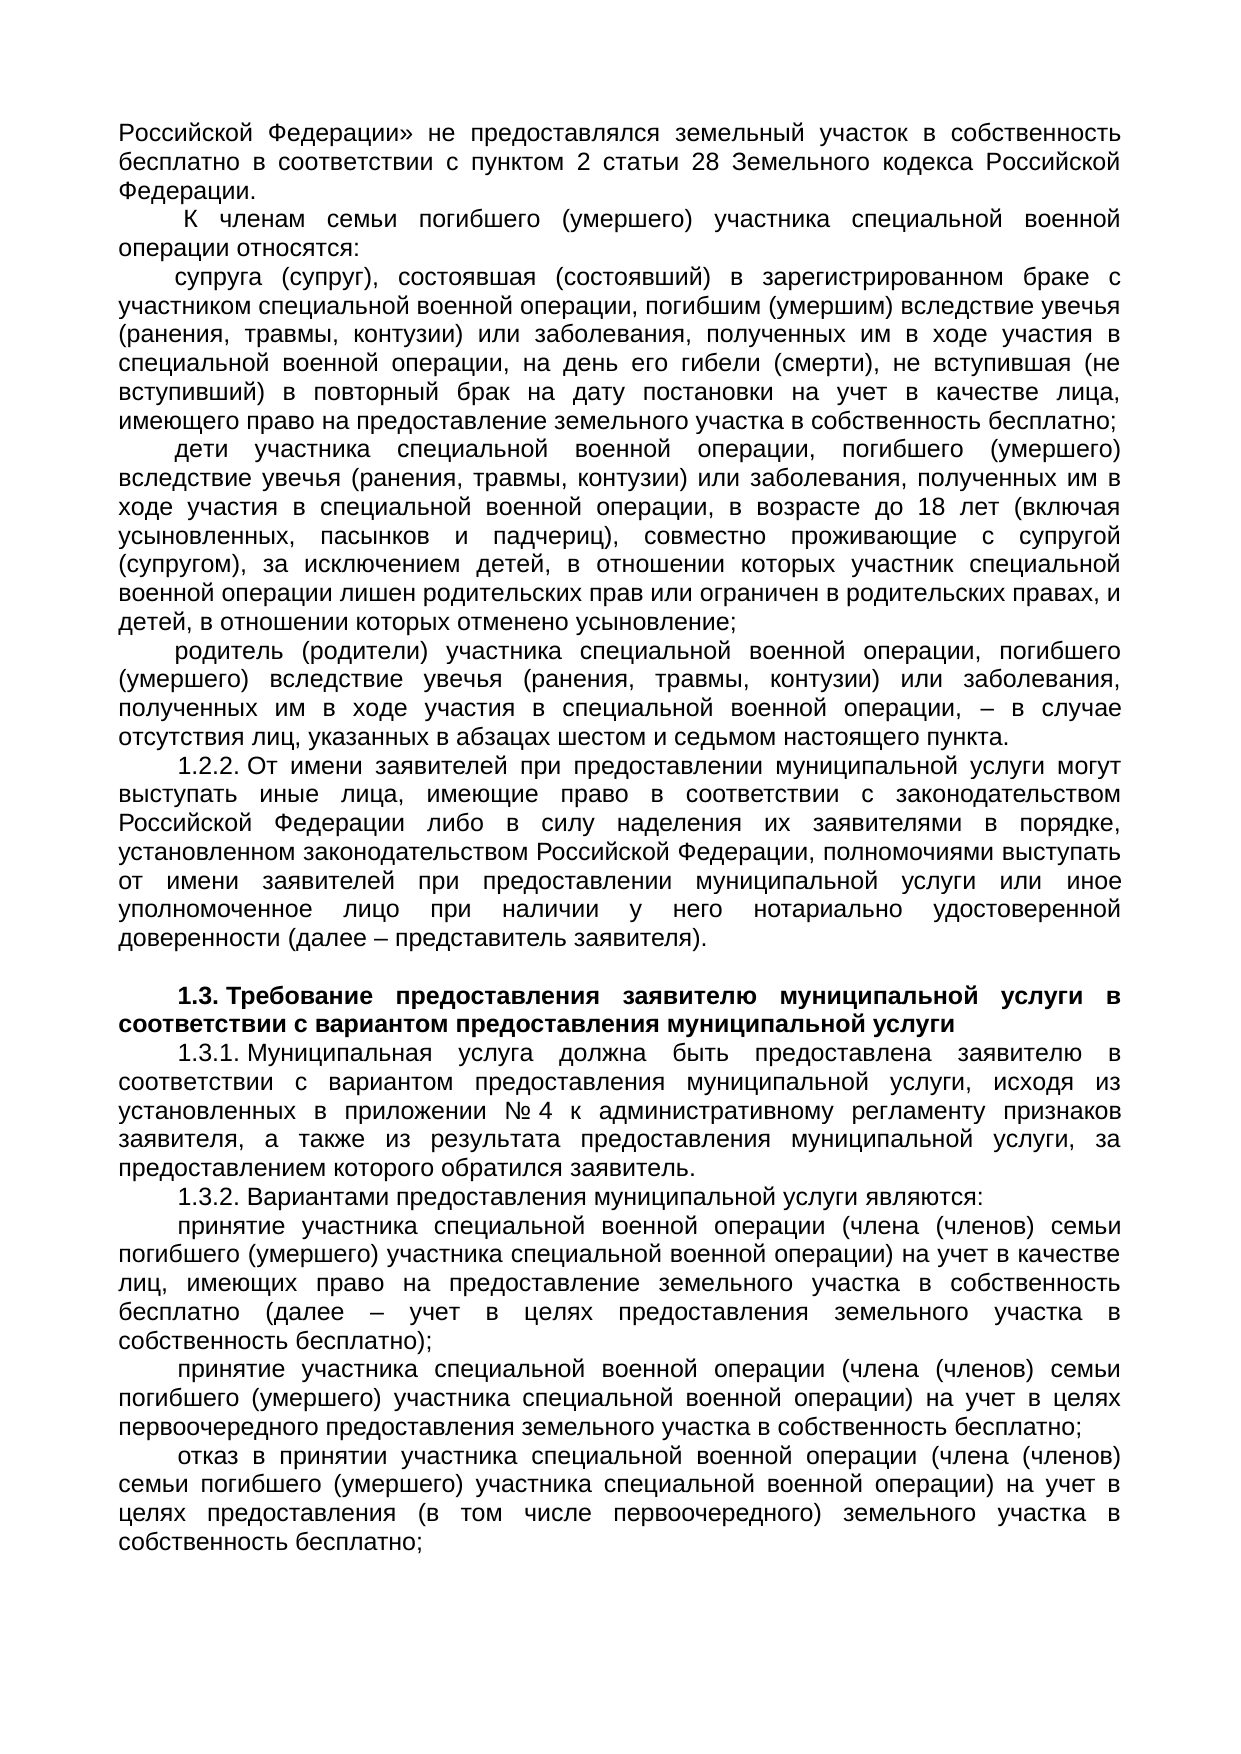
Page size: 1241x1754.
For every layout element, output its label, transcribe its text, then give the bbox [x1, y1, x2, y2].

text принятие участника специальной военной операции (члена (членов) семьи погибшего (умершего) участника специальной военной операции) на учет в качестве лиц, имеющих право на предоставление земельного участка в собственность бесплатно (далее – учет в целях предоставления земельного участка в собственность бесплатно); [118, 1211, 1122, 1354]
text 1.3.1. Муниципальная услуга должна быть предоставлена заявителю в соответствии с вариантом предоставления муниципальной услуги, исходя из установленных в приложении № 4 к административному регламенту признаков заявителя, а также из результата предоставления муниципальной услуги, за предоставлением которого обратился заявитель. [118, 1038, 1122, 1182]
text 1.3. Требование предоставления заявителю муниципальной услуги в соответствии с вариантом предоставления муниципальной услуги [118, 981, 1122, 1038]
text супруга (супруг), состоявшая (состоявший) в зарегистрированном браке с участником специальной военной операции, погибшим (умершим) вследствие увечья (ранения, травмы, контузии) или заболевания, полученных им в ходе участия в специальной военной операции, на день его гибели (смерти), не вступившая (не вступивший) в повторный брак на дату постановки на учет в качестве лица, имеющего право на предоставление земельного участка в собственность бесплатно; [118, 262, 1122, 434]
text 1.2.2. От имени заявителей при предоставлении муниципальной услуги могут выступать иные лица, имеющие право в соответствии с законодательством Российской Федерации либо в силу наделения их заявителями в порядке, установленном законодательством Российской Федерации, полномочиями выступать от имени заявителей при предоставлении муниципальной услуги или иное уполномоченное лицо при наличии у него нотариально удостоверенной доверенности (далее – представитель заявителя). [118, 751, 1122, 952]
text принятие участника специальной военной операции (члена (членов) семьи погибшего (умершего) участника специальной военной операции) на учет в целях первоочередного предоставления земельного участка в собственность бесплатно; [118, 1354, 1122, 1441]
text родитель (родители) участника специальной военной операции, погибшего (умершего) вследствие увечья (ранения, травмы, контузии) или заболевания, полученных им в ходе участия в специальной военной операции, – в случае отсутствия лиц, указанных в абзацах шестом и седьмом настоящего пункта. [118, 636, 1122, 751]
text отказ в принятии участника специальной военной операции (члена (членов) семьи погибшего (умершего) участника специальной военной операции) на учет в целях предоставления (в том числе первоочередного) земельного участка в собственность бесплатно; [118, 1441, 1122, 1556]
text 1.3.2. Вариантами предоставления муниципальной услуги являются: [118, 1182, 1122, 1211]
text дети участника специальной военной операции, погибшего (умершего) вследствие увечья (ранения, травмы, контузии) или заболевания, полученных им в ходе участия в специальной военной операции, в возрасте до 18 лет (включая усыновленных, пасынков и падчериц), совместно проживающие с супругой (супругом), за исключением детей, в отношении которых участник специальной военной операции лишен родительских прав или ограничен в родительских правах, и детей, в отношении которых отменено усыновление; [118, 434, 1122, 636]
text Российской Федерации» не предоставлялся земельный участок в собственность бесплатно в соответствии с пунктом 2 статьи 28 Земельного кодекса Российской Федерации. [118, 118, 1122, 204]
text К членам семьи погибшего (умершего) участника специальной военной операции относятся: [118, 204, 1122, 262]
